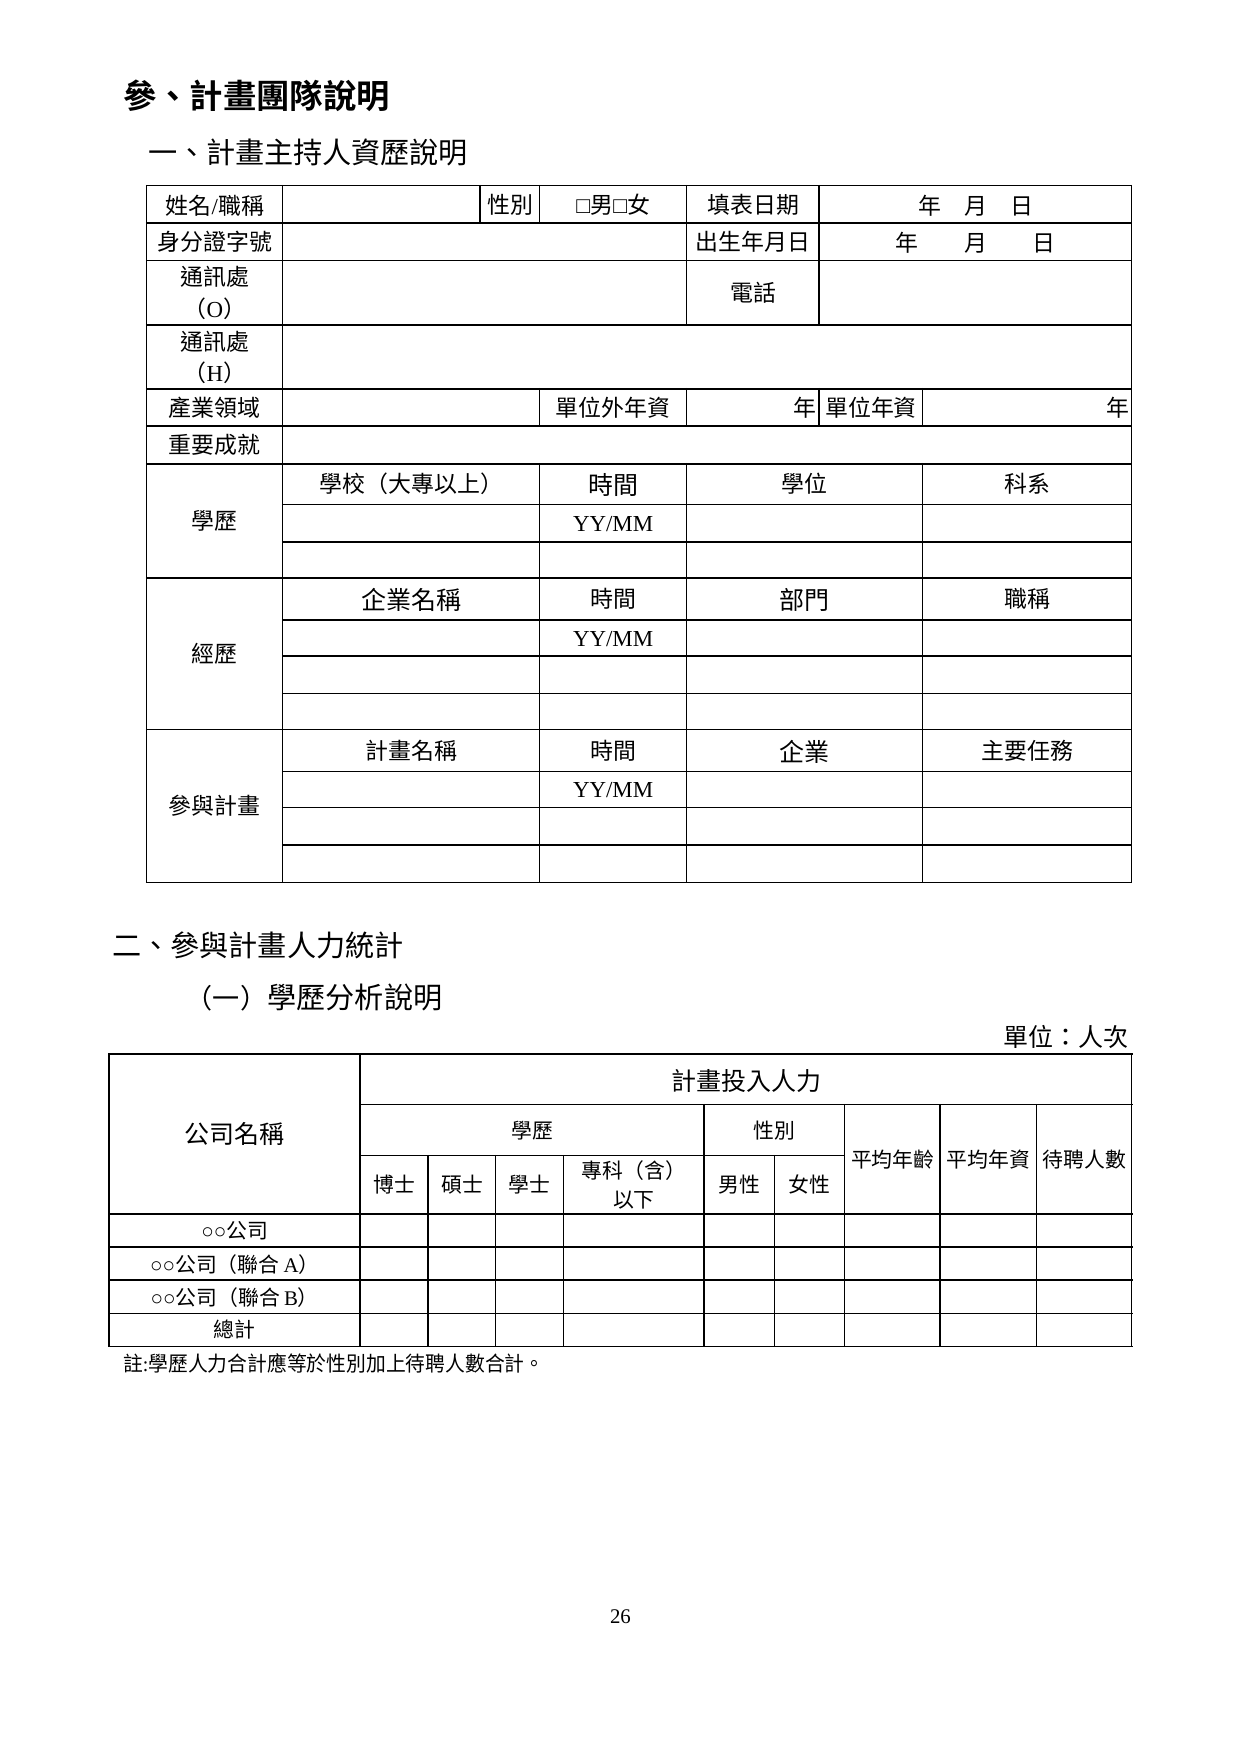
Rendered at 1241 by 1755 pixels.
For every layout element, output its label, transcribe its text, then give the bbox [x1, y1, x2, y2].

table_cell 性別 [705, 1105, 844, 1155]
table_cell [775, 1314, 844, 1346]
table_cell [564, 1248, 703, 1279]
table_cell [361, 1248, 427, 1279]
table_cell [775, 1248, 844, 1279]
table_header 年 月 日 [820, 186, 1131, 222]
table_cell [923, 808, 1131, 844]
table_cell 學士 [496, 1156, 563, 1213]
table_cell [361, 1314, 427, 1346]
table_cell 學位 [687, 465, 922, 503]
table_cell 平均年資 [941, 1105, 1036, 1213]
table_cell ○○公司（聯合A） [110, 1248, 359, 1279]
table_cell [564, 1281, 703, 1312]
table_cell 計畫名稱 [283, 730, 539, 771]
table_cell [429, 1248, 495, 1279]
table_cell [705, 1248, 774, 1279]
table_cell 待聘人數 [1037, 1105, 1131, 1213]
table_header 計畫投入人力 [361, 1055, 1131, 1104]
table_cell [923, 772, 1131, 807]
table_cell 年 月 日 [820, 224, 1131, 260]
table_cell [820, 261, 1131, 324]
table_cell [705, 1314, 774, 1346]
table_cell 參與計畫 [147, 730, 282, 882]
table_header □男□女 [540, 186, 686, 222]
table_cell 時間 [540, 579, 686, 619]
table_header 公司名稱 [110, 1055, 359, 1213]
table_cell 專科（含） 以下 [564, 1156, 703, 1213]
table_cell 主要任務 [923, 730, 1131, 771]
table_cell [429, 1314, 495, 1346]
table_cell [540, 694, 686, 728]
table_cell [496, 1248, 563, 1279]
table_cell [429, 1281, 495, 1312]
table_cell 總計 [110, 1314, 359, 1346]
table_cell ○○公司 [110, 1215, 359, 1246]
table_cell 平均年齡 [845, 1105, 939, 1213]
table_cell 碩士 [429, 1156, 495, 1213]
table_cell [540, 846, 686, 882]
table_cell [687, 543, 922, 577]
table_cell [687, 621, 922, 655]
table_cell 博士 [361, 1156, 427, 1213]
table_cell [283, 505, 539, 541]
table_cell [283, 261, 686, 324]
table_cell [941, 1248, 1036, 1279]
table_cell 部門 [687, 579, 922, 619]
table_cell [845, 1248, 939, 1279]
table_cell [775, 1281, 844, 1312]
table_cell [283, 390, 539, 425]
table_cell 學校（大專以上） [283, 465, 539, 503]
table_cell [564, 1215, 703, 1246]
table_cell 學歷 [361, 1105, 703, 1155]
table_cell 經歷 [147, 579, 282, 728]
table_cell [923, 543, 1131, 577]
table_cell [1037, 1215, 1131, 1246]
table_cell [540, 808, 686, 844]
table_cell 電話 [687, 261, 818, 324]
table_cell [283, 846, 539, 882]
table_cell 單位年資 [820, 390, 922, 425]
table_cell 職稱 [923, 579, 1131, 619]
table_cell [283, 694, 539, 728]
text 二、參與計畫人力統計 [112, 923, 1037, 965]
table_cell 產業領域 [147, 390, 282, 425]
table_cell 通訊處（O） [147, 261, 282, 324]
table_cell 時間 [540, 730, 686, 771]
table_cell 單位外年資 [540, 390, 686, 425]
table_cell 企業名稱 [283, 579, 539, 619]
table_header 姓名/職稱 [147, 186, 282, 222]
table_cell [775, 1215, 844, 1246]
table_cell 時間 [540, 465, 686, 503]
table_cell YY/MM [540, 621, 686, 655]
table_header [283, 186, 479, 222]
table_cell 男性 [705, 1156, 774, 1213]
table_cell [687, 657, 922, 693]
table_cell [1037, 1314, 1131, 1346]
table_cell [923, 846, 1131, 882]
table_cell YY/MM [540, 505, 686, 541]
table_cell [283, 326, 1131, 388]
table_cell [687, 846, 922, 882]
table_header 填表日期 [687, 186, 818, 222]
table_cell [845, 1281, 939, 1312]
table_cell [705, 1281, 774, 1312]
table_cell [1037, 1248, 1131, 1279]
table_cell [687, 808, 922, 844]
table_cell [941, 1215, 1036, 1246]
subtitle 一、計畫主持人資歷說明 [148, 130, 1128, 172]
table_cell [941, 1281, 1036, 1312]
text （一）學歷分析說明 [185, 977, 1128, 1017]
table_cell 女性 [775, 1156, 844, 1213]
table_cell 通訊處（H） [147, 326, 282, 388]
subtitle 參、計畫團隊說明 [123, 75, 1128, 117]
table_cell 企業 [687, 730, 922, 771]
table_cell [429, 1215, 495, 1246]
table_cell [283, 657, 539, 693]
table_cell [923, 694, 1131, 728]
table_cell 年 [687, 390, 818, 425]
table_cell [496, 1281, 563, 1312]
table_header 性別 [481, 186, 539, 222]
table_cell 科系 [923, 465, 1131, 503]
table_cell [283, 427, 1131, 463]
table_cell [283, 808, 539, 844]
table_cell [941, 1314, 1036, 1346]
table_cell [687, 505, 922, 541]
table_cell [540, 543, 686, 577]
table_cell [845, 1314, 939, 1346]
table_cell [283, 772, 539, 807]
table_cell ○○公司（聯合B） [110, 1281, 359, 1312]
table_cell 年 [923, 390, 1131, 425]
table_cell [283, 621, 539, 655]
table_cell 出生年月日 [687, 224, 818, 260]
table_cell [361, 1281, 427, 1312]
table_cell [361, 1215, 427, 1246]
table_cell [540, 657, 686, 693]
table_cell 重要成就 [147, 427, 282, 463]
table_cell [283, 543, 539, 577]
table_cell [1037, 1281, 1131, 1312]
table_cell 身分證字號 [147, 224, 282, 260]
table_cell [496, 1215, 563, 1246]
table_cell [687, 772, 922, 807]
table_cell [687, 694, 922, 728]
text 註:學歷人力合計應等於性別加上待聘人數合計。 [123, 1347, 1128, 1377]
table_cell [923, 657, 1131, 693]
text 單位：人次 [185, 1017, 1128, 1053]
table_cell [283, 224, 686, 260]
table_cell [923, 505, 1131, 541]
table_cell [496, 1314, 563, 1346]
table_cell YY/MM [540, 772, 686, 807]
table_cell 學歷 [147, 465, 282, 577]
table_cell [705, 1215, 774, 1246]
table_cell [845, 1215, 939, 1246]
table_cell [923, 621, 1131, 655]
table_cell [564, 1314, 703, 1346]
